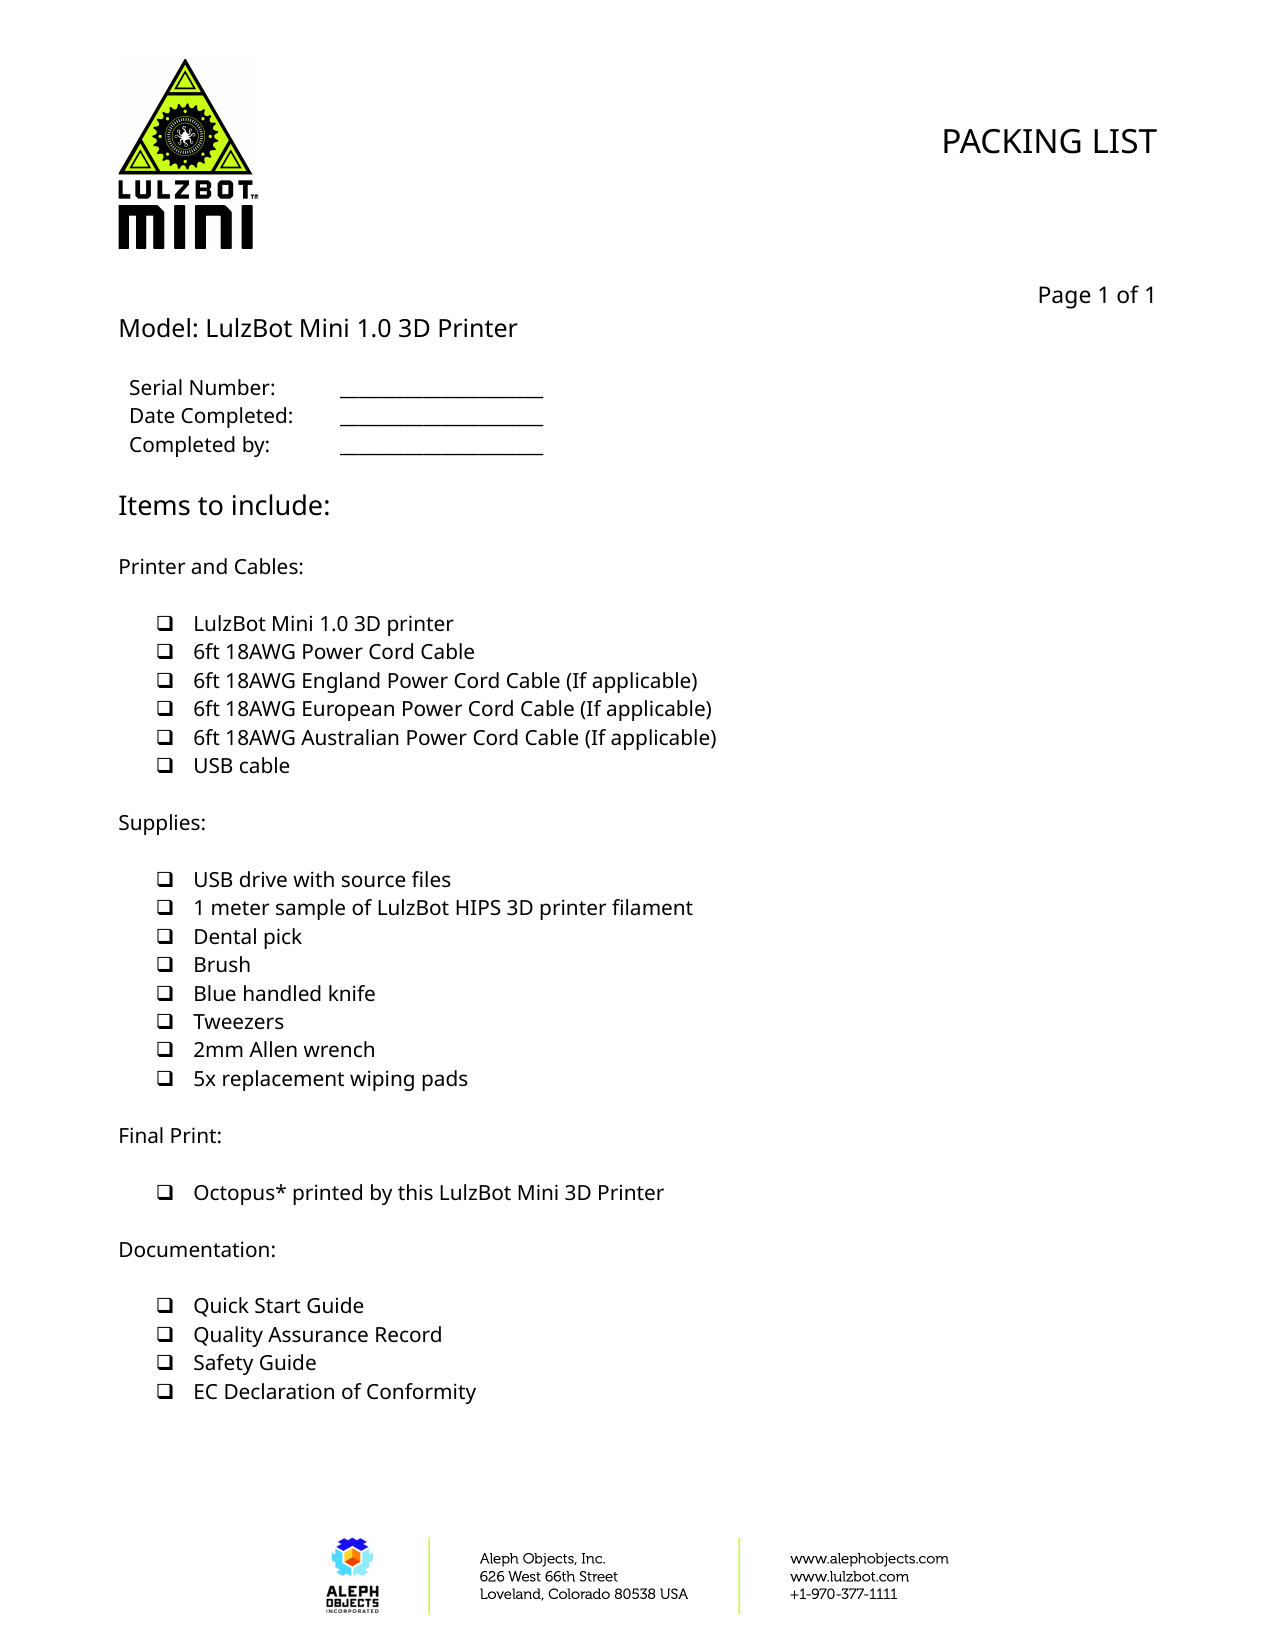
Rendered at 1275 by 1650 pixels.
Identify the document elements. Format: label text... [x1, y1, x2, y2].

picture [0, 1500, 1275, 1650]
list Tweezers [156, 1007, 1157, 1036]
text Items to include: [118, 487, 1157, 524]
list Blue handled knife [156, 979, 1157, 1007]
list USB cable [156, 751, 1157, 780]
text Supplies: [118, 808, 1176, 837]
list USB drive with source files [156, 865, 1157, 893]
list Quality Assurance Record [156, 1320, 1157, 1348]
text Page 1 of 1 [118, 279, 1157, 311]
list Safety Guide [156, 1348, 1157, 1377]
list EC Declaration of Conformity [156, 1377, 1157, 1405]
list 5x replacement wiping pads [156, 1064, 1157, 1092]
list Brush [156, 950, 1157, 979]
text Model: LulzBot Mini 1.0 3D Printer [118, 311, 1157, 345]
list 1 meter sample of LulzBot HIPS 3D printer filament [156, 893, 1157, 922]
list Dental pick [156, 922, 1157, 950]
list 6ft 18AWG England Power Cord Cable (If applicable) [156, 666, 1157, 694]
list 6ft 18AWG European Power Cord Cable (If applicable) [156, 694, 1157, 723]
list 6ft 18AWG Australian Power Cord Cable (If applicable) [156, 723, 1157, 751]
text Documentation: [118, 1235, 1176, 1263]
text Serial Number: ______________________ [118, 373, 1157, 402]
list 2mm Allen wrench [156, 1036, 1157, 1064]
text Date Completed: ______________________ [118, 402, 1157, 430]
list Octopus* printed by this LulzBot Mini 3D Printer [156, 1178, 1157, 1206]
text Printer and Cables: [118, 552, 1157, 581]
list LulzBot Mini 1.0 3D printer [156, 609, 1176, 637]
list 6ft 18AWG Power Cord Cable [156, 637, 1157, 666]
list Quick Start Guide [156, 1292, 1157, 1320]
text Completed by: ______________________ [118, 430, 1157, 458]
text Final Print: [118, 1121, 1157, 1149]
picture [118, 59, 259, 249]
